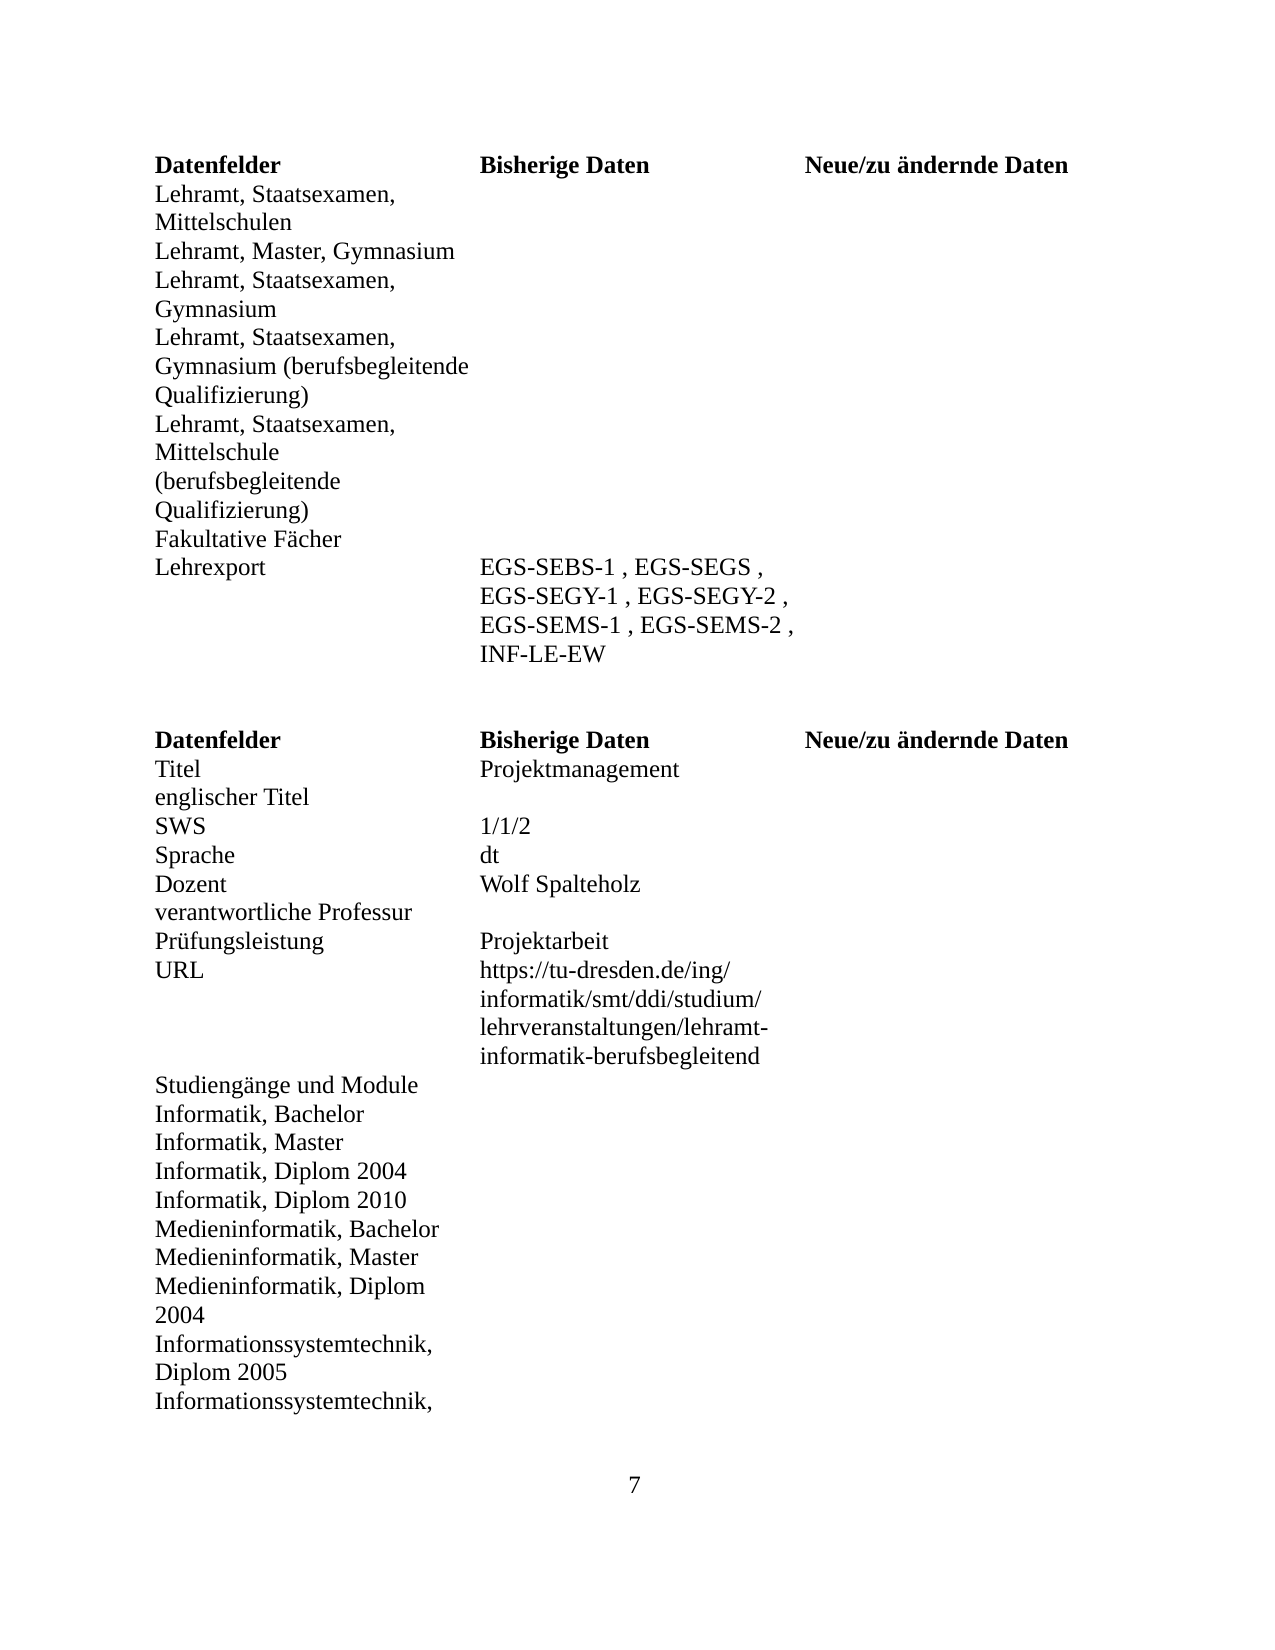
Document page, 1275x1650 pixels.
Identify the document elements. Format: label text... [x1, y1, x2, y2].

table_cell [475, 1243, 800, 1271]
table_cell [800, 1243, 1125, 1271]
table_cell SWS [150, 811, 475, 840]
table_cell Projektarbeit [475, 926, 800, 955]
table_cell [475, 1099, 800, 1127]
table_cell [800, 553, 1125, 667]
table_cell [475, 524, 800, 552]
table_cell [475, 236, 800, 265]
table_cell [475, 898, 800, 926]
table_cell [800, 1329, 1125, 1386]
table_cell [800, 409, 1125, 524]
table_header Neue/zu ändernde Daten [800, 150, 1125, 179]
table_cell URL [150, 955, 475, 1070]
table_cell [800, 926, 1125, 955]
table_cell [800, 898, 1125, 926]
table_cell [475, 1070, 800, 1099]
table_cell Informatik, Master [150, 1128, 475, 1156]
table_cell [800, 811, 1125, 840]
table_cell Lehramt, Master, Gymnasium [150, 236, 475, 265]
table_cell [800, 1214, 1125, 1242]
table_cell [800, 1156, 1125, 1185]
table_cell [475, 1128, 800, 1156]
table_cell Prüfungsleistung [150, 926, 475, 955]
table_cell Informationssystemtechnik, Diplom 2005 [150, 1329, 475, 1386]
table_cell dt [475, 840, 800, 869]
table_cell [800, 236, 1125, 265]
table_cell verantwortliche Professur [150, 898, 475, 926]
table_cell Informatik, Bachelor [150, 1099, 475, 1127]
table_cell [475, 179, 800, 236]
table_cell Fakultative Fächer [150, 524, 475, 552]
table_cell Lehrexport [150, 553, 475, 667]
table_cell Sprache [150, 840, 475, 869]
table_cell [475, 1156, 800, 1185]
table_header Bisherige Daten [475, 150, 800, 179]
table_cell Medieninformatik, Bachelor [150, 1214, 475, 1242]
table_cell [475, 265, 800, 322]
table_cell https://tu-dresden.de/ing/informatik/smt/ddi/studium/lehrveranstaltungen/lehramt-informatik-berufsbegleitend [475, 955, 800, 1070]
table_cell [800, 1099, 1125, 1127]
table_cell [800, 754, 1125, 782]
table_cell [800, 783, 1125, 811]
table_cell [475, 1386, 800, 1415]
table_cell englischer Titel [150, 783, 475, 811]
table_cell [800, 840, 1125, 869]
table_cell Medieninformatik, Diplom 2004 [150, 1271, 475, 1329]
table_cell [475, 783, 800, 811]
table_cell 1/1/2 [475, 811, 800, 840]
table_cell Titel [150, 754, 475, 782]
table_cell [800, 1271, 1125, 1329]
table_cell Lehramt, Staatsexamen, Gymnasium [150, 265, 475, 322]
table_cell EGS-SEBS-1 , EGS-SEGS , EGS-SEGY-1 , EGS-SEGY-2 , EGS-SEMS-1 , EGS-SEMS-2 , INF-LE-EW [475, 553, 800, 667]
table_cell [800, 524, 1125, 552]
table_header Datenfelder [150, 150, 475, 179]
table_cell Dozent [150, 869, 475, 897]
table_header Bisherige Daten [475, 725, 800, 754]
table_cell Projektmanagement [475, 754, 800, 782]
table_cell [475, 409, 800, 524]
table_cell [800, 323, 1125, 409]
table_cell [475, 1214, 800, 1242]
table_header Neue/zu ändernde Daten [800, 725, 1125, 754]
table_cell [800, 1185, 1125, 1214]
table_cell Lehramt, Staatsexamen, Mittelschulen [150, 179, 475, 236]
table_cell Wolf Spalteholz [475, 869, 800, 897]
table_cell [800, 179, 1125, 236]
table_cell [800, 1386, 1125, 1415]
table_cell [800, 265, 1125, 322]
table_header Datenfelder [150, 725, 475, 754]
table_cell Lehramt, Staatsexamen, Gymnasium (berufsbegleitende Qualifizierung) [150, 323, 475, 409]
table_cell [475, 1329, 800, 1386]
table_cell Informationssystemtechnik, [150, 1386, 475, 1415]
table_cell Studiengänge und Module [150, 1070, 475, 1099]
table_cell Informatik, Diplom 2004 [150, 1156, 475, 1185]
table_cell [800, 1070, 1125, 1099]
table_cell [800, 1128, 1125, 1156]
table_cell [800, 869, 1125, 897]
table_cell [475, 323, 800, 409]
table_cell Informatik, Diplom 2010 [150, 1185, 475, 1214]
table_cell Lehramt, Staatsexamen, Mittelschule (berufsbegleitende Qualifizierung) [150, 409, 475, 524]
table_cell [800, 955, 1125, 1070]
table_cell [475, 1185, 800, 1214]
table_cell [475, 1271, 800, 1329]
table_cell Medieninformatik, Master [150, 1243, 475, 1271]
